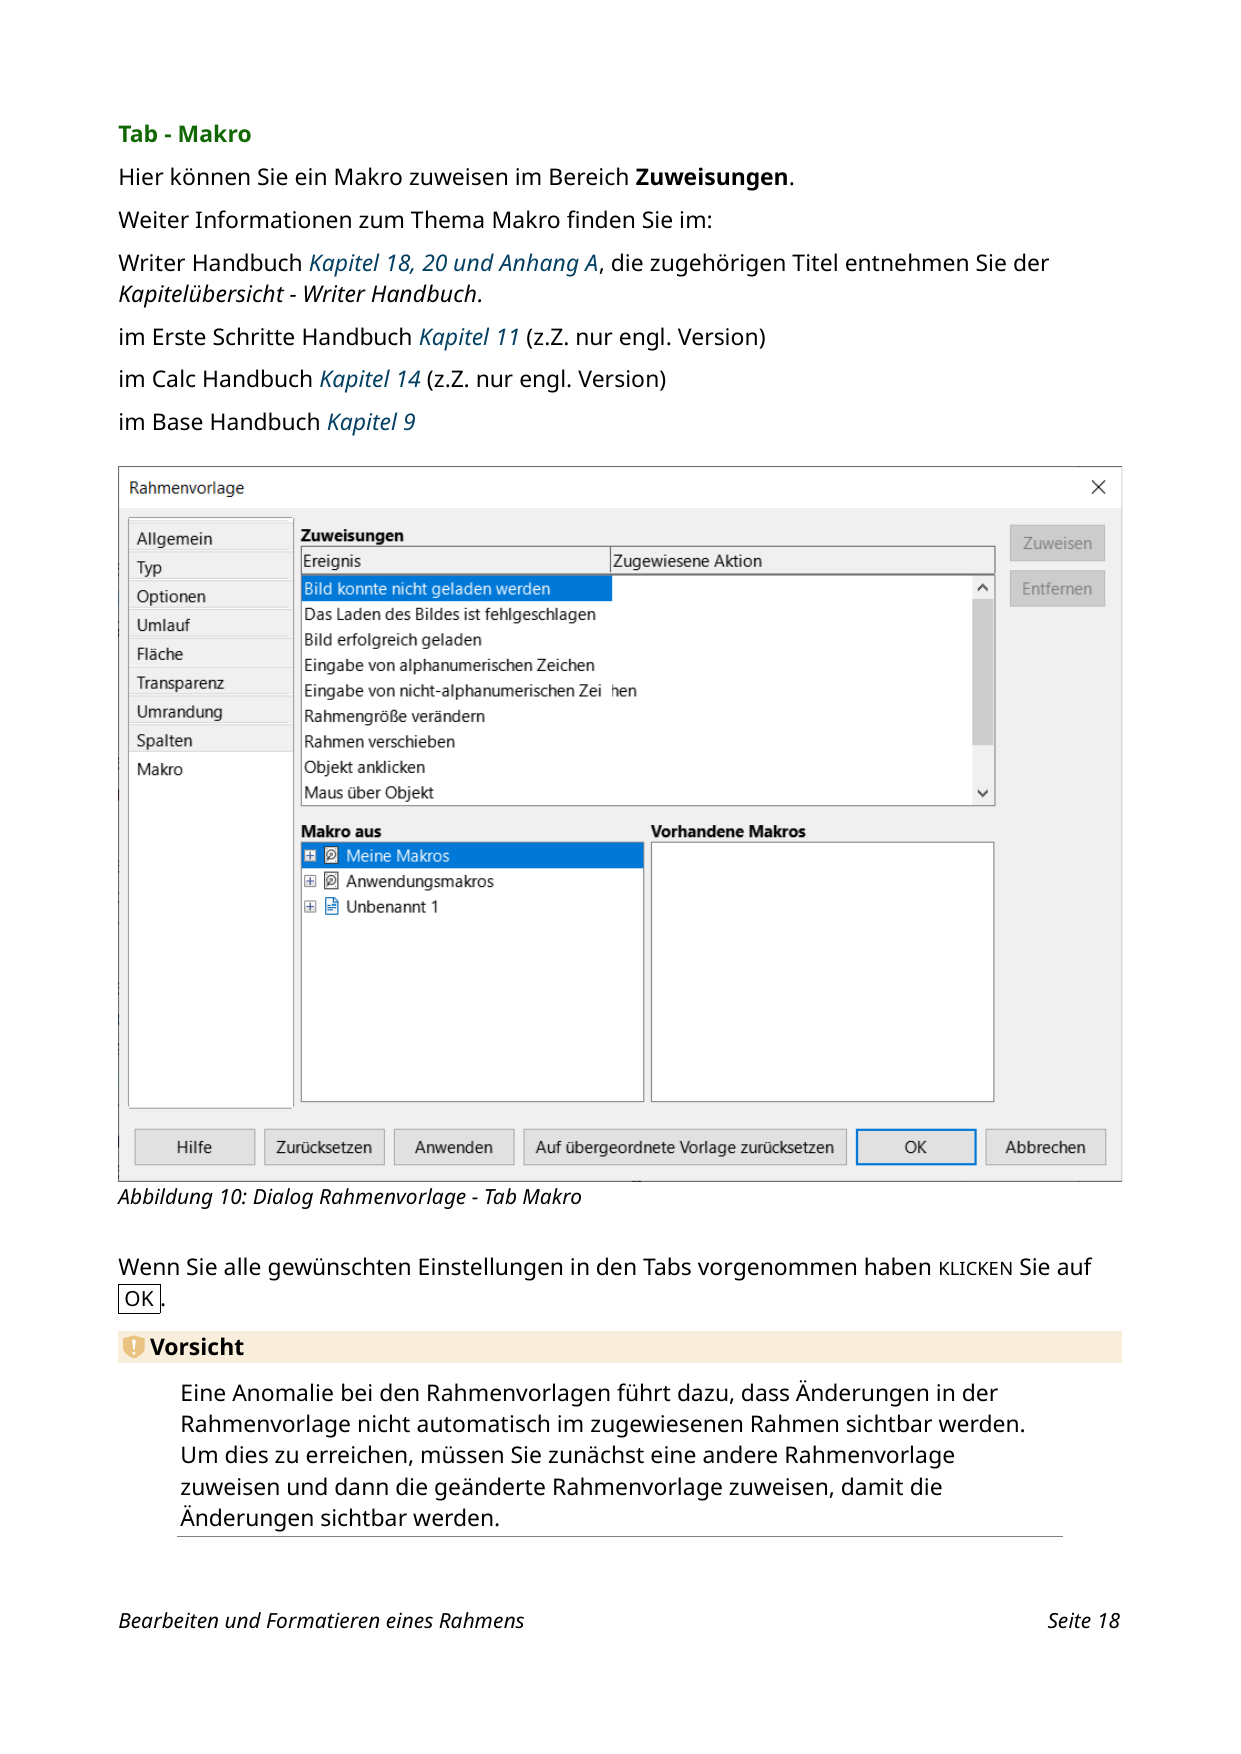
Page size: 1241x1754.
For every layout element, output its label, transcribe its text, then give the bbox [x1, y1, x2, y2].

text im Calc Handbuch Kapitel 14 (z.Z. nur engl. Version) [118, 363, 1122, 394]
text Weiter Informationen zum Thema Makro finden Sie im: [118, 204, 1122, 235]
text im Erste Schritte Handbuch Kapitel 11 (z.Z. nur engl. Version) [118, 320, 1122, 351]
text Abbildung 10: Dialog Rahmenvorlage - Tab Makro [118, 1182, 1122, 1210]
text Wenn Sie alle gewünschten Einstellungen in den Tabs vorgenommen haben klicken Sie auf OK. [118, 1251, 1122, 1313]
text im Base Handbuch Kapitel 9 [118, 406, 1122, 437]
picture [118, 466, 1123, 1182]
text Eine Anomalie bei den Rahmenvorlagen führt dazu, dass Änderungen in der Rahmenvorlage nicht automatisch im zugewiesenen Rahmen sichtbar werden. Um dies zu erreichen, müssen Sie zunächst eine andere Rahmenvorlage zuweisen und dann die geänderte Rahmenvorlage zuweisen, damit die Änderungen sichtbar werden. [177, 1374, 1063, 1536]
subtitle Tab - Makro [118, 118, 1122, 149]
text Writer Handbuch Kapitel 18, 20 und Anhang A, die zugehörigen Titel entnehmen Sie der Kapitelübersicht - Writer Handbuch. [118, 247, 1122, 309]
text Hier können Sie ein Makro zuweisen im Bereich Zuweisungen. [118, 161, 1122, 192]
list Vorsicht [118, 1331, 1122, 1363]
